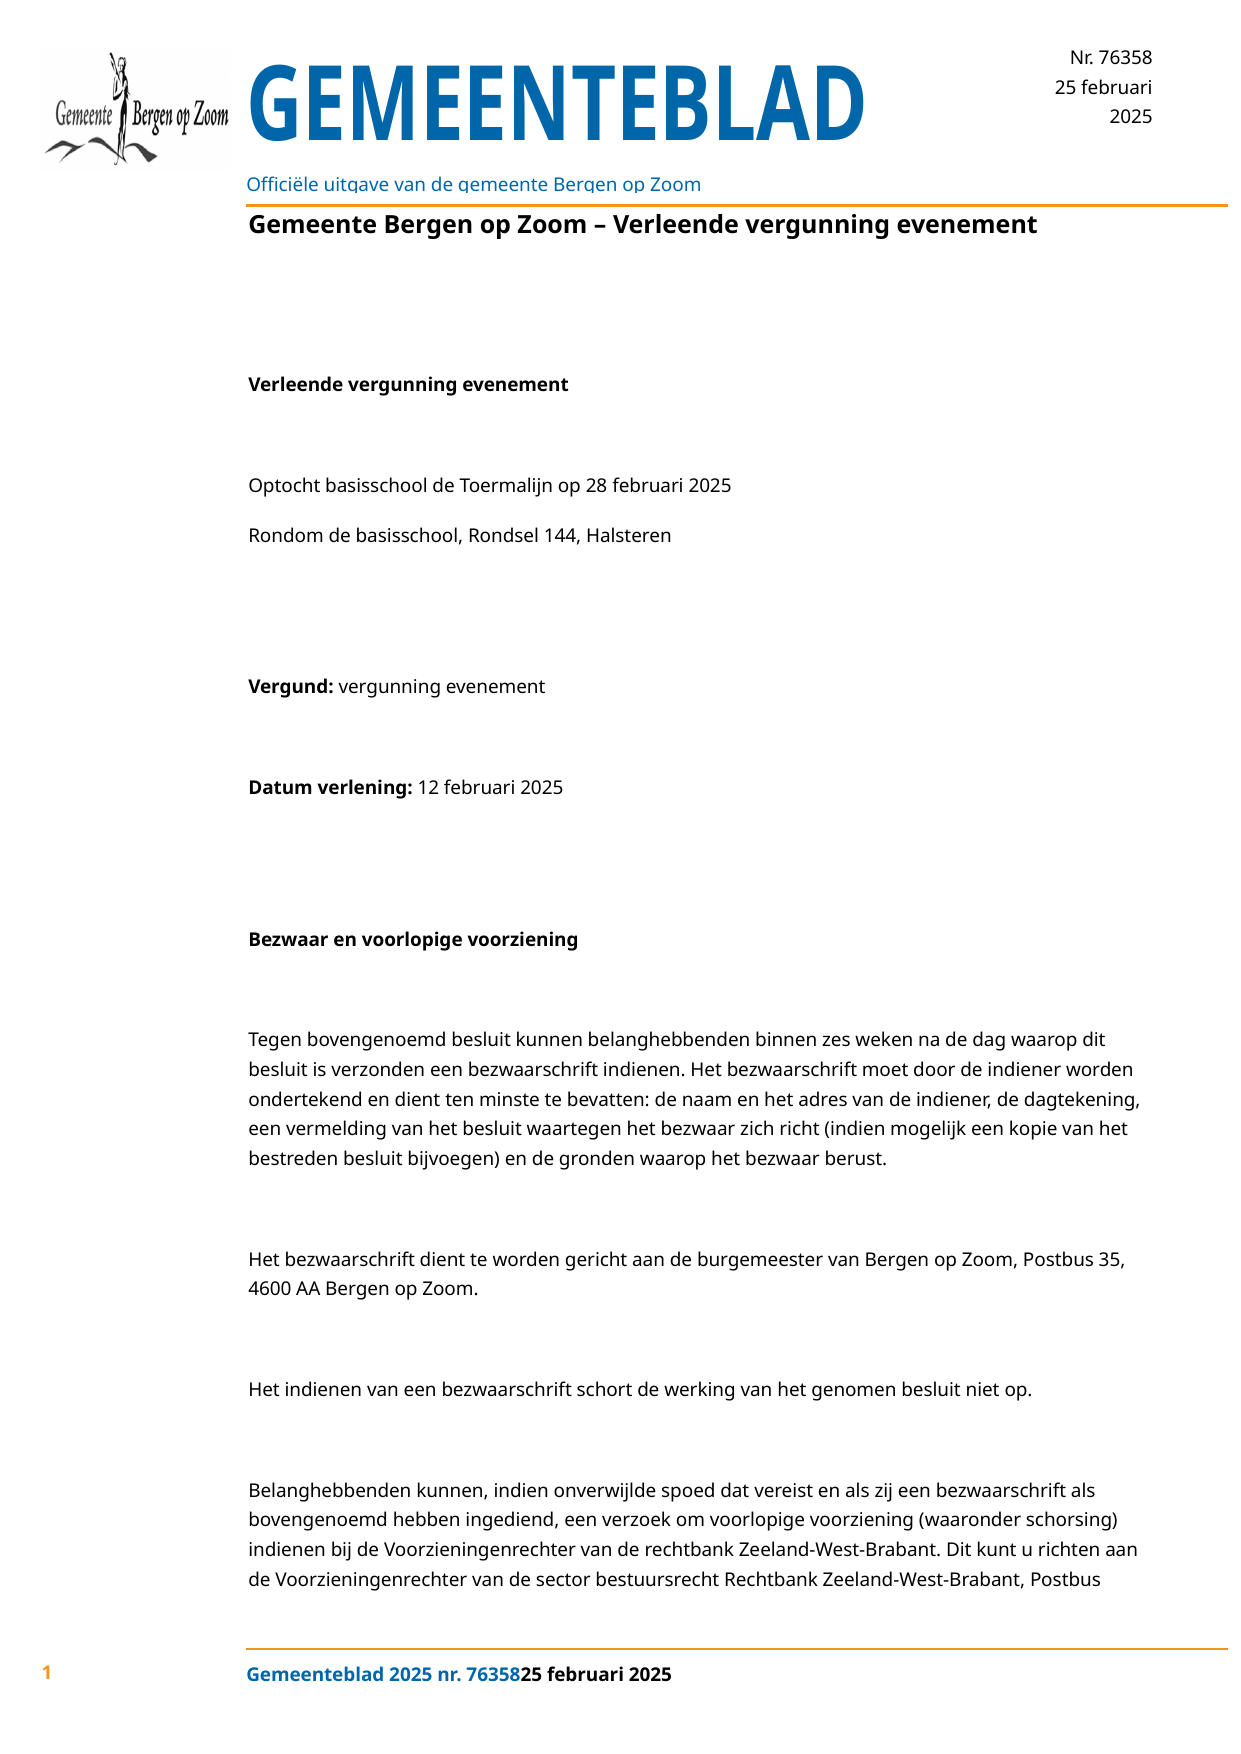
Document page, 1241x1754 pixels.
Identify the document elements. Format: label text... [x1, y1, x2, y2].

text Het indienen van een bezwaarschrift schort de werking van het genomen besluit niet op. [248, 1376, 1152, 1402]
picture [41, 47, 231, 172]
text Tegen bovengenoemd besluit kunnen belanghebbenden binnen zes weken na de dag waarop dit besluit is verzonden een bezwaarschrift indienen. Het bezwaarschrift moet door de indiener worden ondertekend en dient ten minste te bevatten: de naam en het adres van de indiener, de dagtekening, een vermelding van het besluit waartegen het bezwaar zich richt (indien mogelijk een kopie van het bestreden besluit bijvoegen) en de gronden waarop het bezwaar berust. [248, 1027, 1152, 1171]
text Rondom de basisschool, Rondsel 144, Halsteren [248, 522, 1152, 548]
text Belanghebbenden kunnen, indien onverwijlde spoed dat vereist en als zij een bezwaarschrift als bovengenoemd hebben ingediend, een verzoek om voorlopige voorziening (waaronder schorsing) indienen bij de Voorzieningenrechter van de rechtbank Zeeland-West-Brabant. Dit kunt u richten aan de Voorzieningenrechter van de sector bestuursrecht Rechtbank Zeeland-West-Brabant, Postbus [248, 1477, 1152, 1591]
text Het bezwaarschrift dient te worden gericht aan de burgemeester van Bergen op Zoom, Postbus 35, 4600 AA Bergen op Zoom. [248, 1246, 1152, 1301]
text Gemeente Bergen op Zoom – Verleende vergunning evenement [248, 207, 1152, 241]
text Datum verlening: 12 februari 2025 [248, 774, 1152, 800]
text Optocht basisschool de Toermalijn op 28 februari 2025 [248, 472, 1152, 498]
text Verleende vergunning evenement [248, 371, 1152, 397]
text Bezwaar en voorlopige voorziening [248, 926, 1152, 951]
text Vergund: vergunning evenement [248, 674, 1152, 699]
